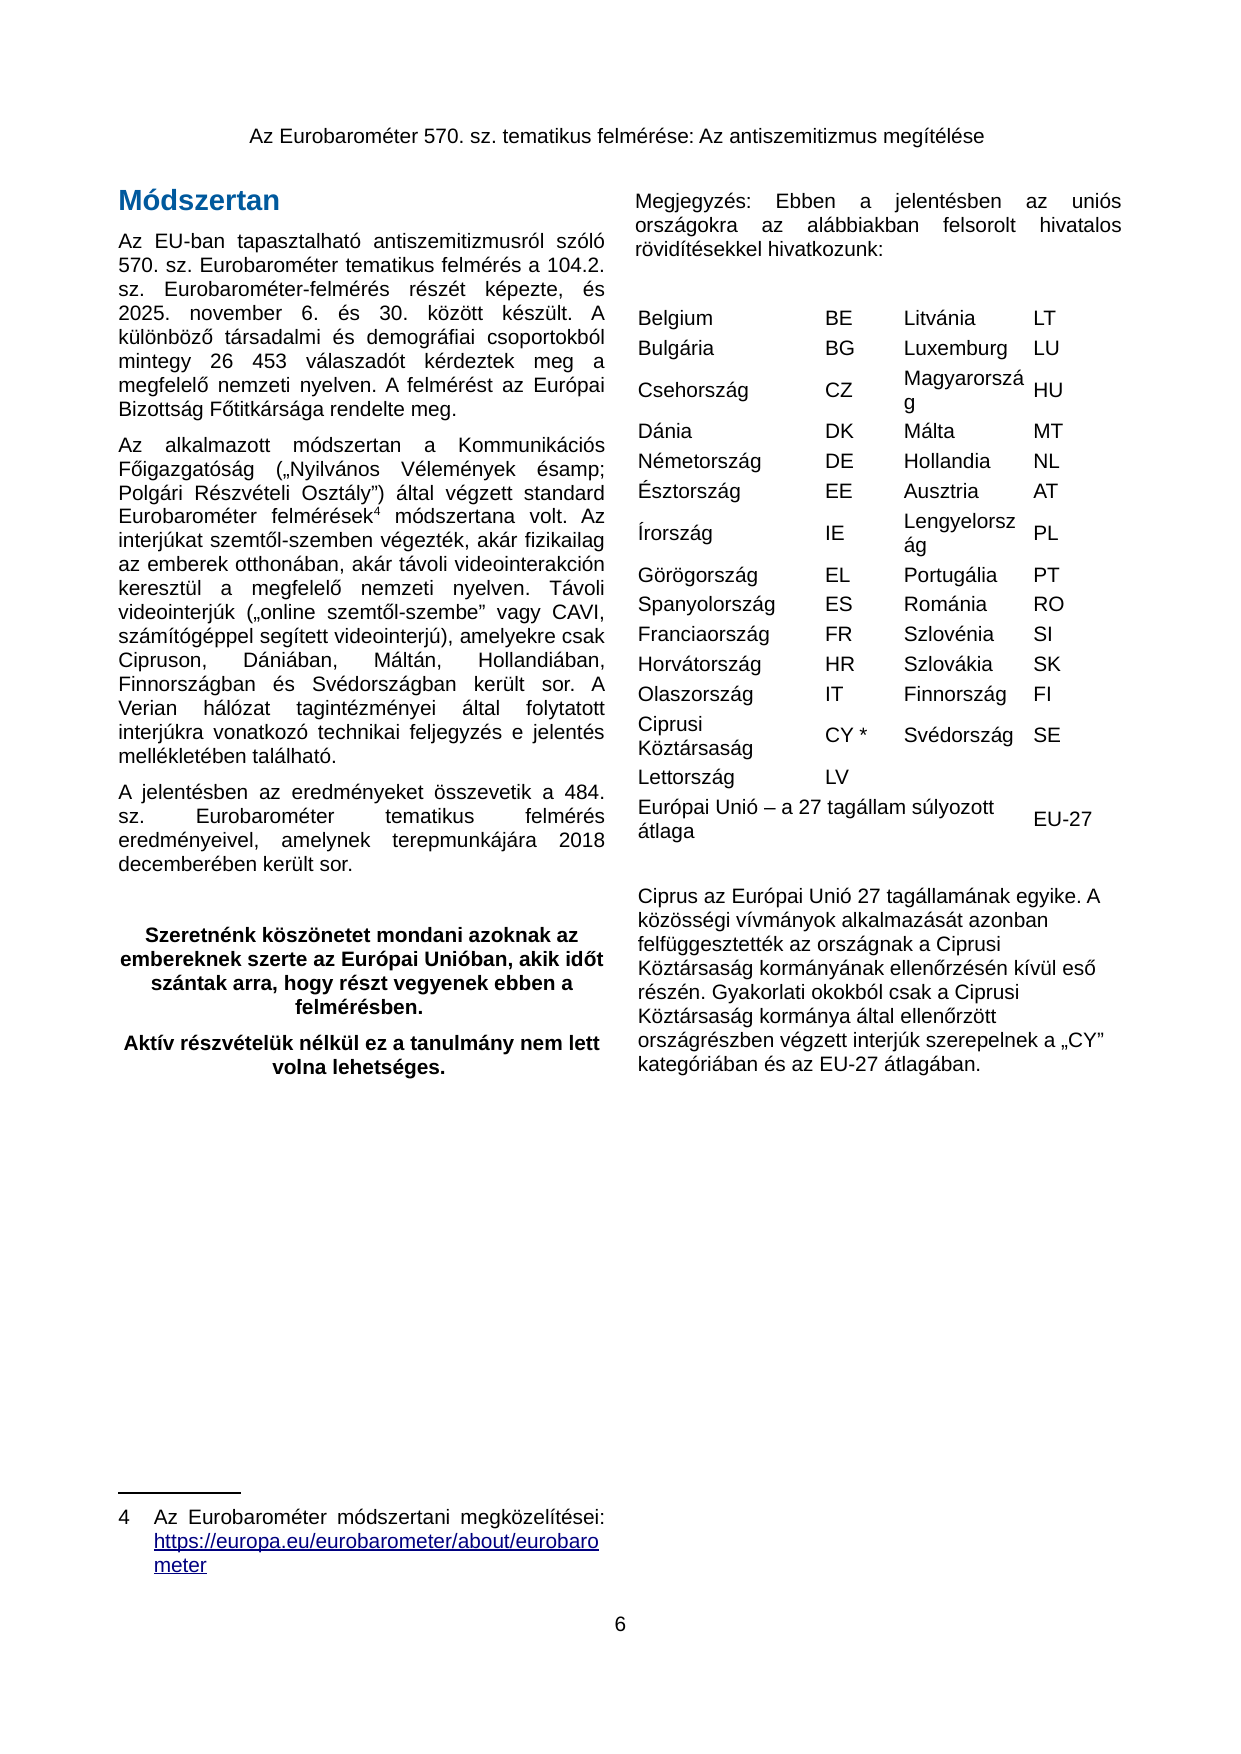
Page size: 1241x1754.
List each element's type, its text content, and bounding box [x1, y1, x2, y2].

table_header LT [1030, 303, 1122, 333]
table_cell [901, 762, 1030, 792]
text A jelentésben az eredményeket összevetik a 484. sz. Eurobarométer tematikus felmérés eredményeivel, amelynek terepmunkájára 2018 decemberében került sor. [118, 780, 605, 876]
table_cell Magyarország [901, 363, 1030, 416]
table_header BE [822, 303, 901, 333]
table_cell NL [1030, 446, 1122, 476]
table_cell CY * [822, 709, 901, 762]
table_cell Észtország [635, 476, 822, 506]
table_cell Horvátország [635, 649, 822, 679]
table_cell Németország [635, 446, 822, 476]
table_cell Portugália [901, 560, 1030, 589]
table_cell SE [1030, 709, 1122, 762]
table_cell EL [822, 560, 901, 589]
text Aktív részvételük nélkül ez a tanulmány nem lett volna lehetséges. [118, 1031, 605, 1079]
table_cell BG [822, 333, 901, 363]
text Megjegyzés: Ebben a jelentésben az uniós országokra az alábbiakban felsorolt hivatalos rövidítésekkel hivatkozunk: [635, 189, 1122, 261]
table_cell Luxemburg [901, 333, 1030, 363]
table_cell DK [822, 416, 901, 446]
text Az alkalmazott módszertan a Kommunikációs Főigazgatóság („Nyilvános Vélemények ésamp; Polgári Részvételi Osztály”) által végzett standard Eurobarométer felmérések módszertana volt. Az interjúkat szemtől-szemben végezték, akár fizikailag az emberek otthonában, akár távoli videointerakción keresztül a megfelelő nemzeti nyelven. Távoli videointerjúk („online szemtől-szembe” vagy CAVI, számítógéppel segített videointerjú), amelyekre csak Cipruson, Dániában, Máltán, Hollandiában, Finnországban és Svédországban került sor. A Verian hálózat tagintézményei által folytatott interjúkra vonatkozó technikai feljegyzés e jelentés mellékletében található. [118, 432, 605, 768]
table_cell EE [822, 476, 901, 506]
table_cell FR [822, 619, 901, 649]
table_cell Finnország [901, 679, 1030, 708]
table_cell PL [1030, 506, 1122, 559]
table_cell Görögország [635, 560, 822, 589]
table_cell HU [1030, 363, 1122, 416]
table_cell PT [1030, 560, 1122, 589]
table_cell DE [822, 446, 901, 476]
table_cell RO [1030, 589, 1122, 619]
table_cell Csehország [635, 363, 822, 416]
table_cell Málta [901, 416, 1030, 446]
table_cell Írország [635, 506, 822, 559]
table_cell Svédország [901, 709, 1030, 762]
table_cell [635, 846, 1030, 876]
text Az Eurobarométer módszertani megközelítései: https://europa.eu/eurobarometer/about/eurobarometer [118, 1504, 605, 1576]
text Az EU-ban tapasztalható antiszemitizmusról szóló 570. sz. Eurobarométer tematikus felmérés a 104.2. sz. Eurobarométer-felmérés részét képezte, és 2025. november 6. és 30. között készült. A különböző társadalmi és demográfiai csoportokból mintegy 26 453 válaszadót kérdeztek meg a megfelelő nemzeti nyelven. A felmérést az Európai Bizottság Főtitkársága rendelte meg. [118, 229, 605, 421]
table_cell EU-27 [1030, 792, 1122, 846]
table_cell LU [1030, 333, 1122, 363]
text Módszertan [118, 183, 605, 217]
table_cell Ciprusi Köztársaság [635, 709, 822, 762]
table_cell Bulgária [635, 333, 822, 363]
table_cell FI [1030, 679, 1122, 708]
table_cell Franciaország [635, 619, 822, 649]
table_cell Ausztria [901, 476, 1030, 506]
table_cell Olaszország [635, 679, 822, 708]
table_cell Ciprus az Európai Unió 27 tagállamának egyike. A közösségi vívmányok alkalmazását azonban felfüggesztették az országnak a Ciprusi Köztársaság kormányának ellenőrzésén kívül eső részén. Gyakorlati okokból csak a Ciprusi Köztársaság kormánya által ellenőrzött országrészben végzett interjúk szerepelnek a „CY” kategóriában és az EU-27 átlagában. [635, 876, 1122, 1085]
table_cell [1030, 762, 1122, 792]
table_cell Dánia [635, 416, 822, 446]
table_cell HR [822, 649, 901, 679]
table_cell SK [1030, 649, 1122, 679]
table_cell Hollandia [901, 446, 1030, 476]
table_cell Románia [901, 589, 1030, 619]
table_cell Szlovákia [901, 649, 1030, 679]
table_header Litvánia [901, 303, 1030, 333]
table_cell IE [822, 506, 901, 559]
table_cell Lengyelország [901, 506, 1030, 559]
table_cell MT [1030, 416, 1122, 446]
text Szeretnénk köszönetet mondani azoknak az embereknek szerte az Európai Unióban, akik időt szántak arra, hogy részt vegyenek ebben a felmérésben. [118, 923, 605, 1019]
table_cell AT [1030, 476, 1122, 506]
table_cell Lettország [635, 762, 822, 792]
table_cell Spanyolország [635, 589, 822, 619]
table_header Belgium [635, 303, 822, 333]
table_cell [1030, 846, 1122, 876]
table_cell CZ [822, 363, 901, 416]
table_cell Szlovénia [901, 619, 1030, 649]
table_cell ES [822, 589, 901, 619]
table_cell Európai Unió – a 27 tagállam súlyozott átlaga [635, 792, 1030, 846]
table_cell SI [1030, 619, 1122, 649]
table_cell IT [822, 679, 901, 708]
table_cell LV [822, 762, 901, 792]
